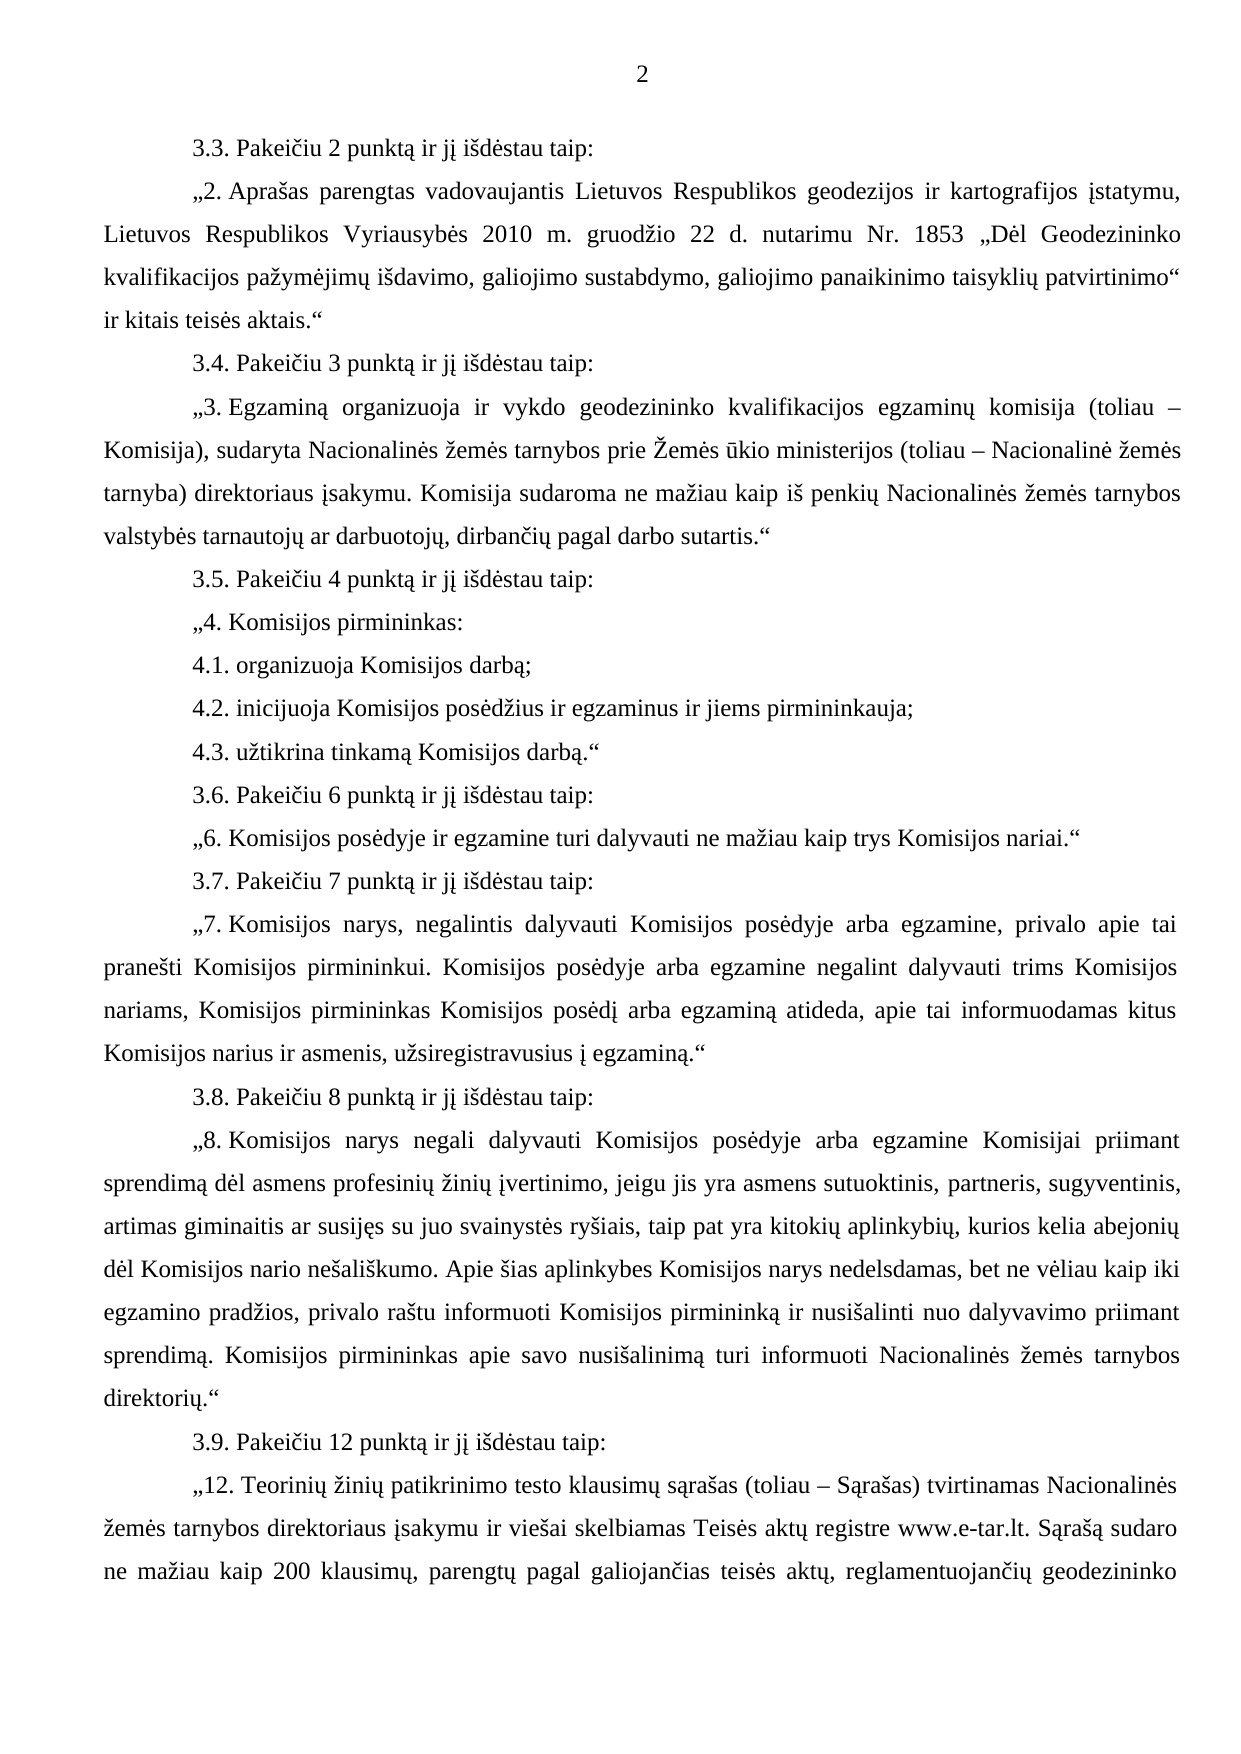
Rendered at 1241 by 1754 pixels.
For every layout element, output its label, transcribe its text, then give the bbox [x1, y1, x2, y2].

text 4.2. inicijuoja Komisijos posėdžius ir egzaminus ir jiems pirmininkauja; [103, 693, 1178, 722]
text „7. Komisijos narys, negalintis dalyvauti Komisijos posėdyje arba egzamine, privalo apie tai pranešti Komisijos pirmininkui. Komisijos posėdyje arba egzamine negalint dalyvauti trims Komisijos nariams, Komisijos pirmininkas Komisijos posėdį arba egzaminą atideda, apie tai informuodamas kitus Komisijos narius ir asmenis, užsiregistravusius į egzaminą.“ [103, 909, 1178, 1067]
text 3.5. Pakeičiu 4 punktą ir jį išdėstau taip: [192, 564, 1181, 593]
text 3.9. Pakeičiu 12 punktą ir jį išdėstau taip: [192, 1427, 1181, 1455]
text „2. Aprašas parengtas vadovaujantis Lietuvos Respublikos geodezijos ir kartografijos įstatymu, Lietuvos Respublikos Vyriausybės 2010 m. gruodžio 22 d. nutarimu Nr. 1853 „Dėl Geodezininko kvalifikacijos pažymėjimų išdavimo, galiojimo sustabdymo, galiojimo panaikinimo taisyklių patvirtinimo“ ir kitais teisės aktais.“ [103, 176, 1181, 334]
text 3.4. Pakeičiu 3 punktą ir jį išdėstau taip: [192, 348, 1181, 377]
text „12. Teorinių žinių patikrinimo testo klausimų sąrašas (toliau – Sąrašas) tvirtinamas Nacionalinės žemės tarnybos direktoriaus įsakymu ir viešai skelbiamas Teisės aktų registre www.e-tar.lt. Sąrašą sudaro ne mažiau kaip 200 klausimų, parengtų pagal galiojančias teisės aktų, reglamentuojančių geodezininko [103, 1470, 1178, 1585]
text 3.3. Pakeičiu 2 punktą ir jį išdėstau taip: [192, 133, 1181, 162]
text 3.6. Pakeičiu 6 punktą ir jį išdėstau taip: [192, 780, 1178, 808]
text 3.7. Pakeičiu 7 punktą ir jį išdėstau taip: [192, 866, 1178, 895]
text „8. Komisijos narys negali dalyvauti Komisijos posėdyje arba egzamine Komisijai priimant sprendimą dėl asmens profesinių žinių įvertinimo, jeigu jis yra asmens sutuoktinis, partneris, sugyventinis, artimas giminaitis ar susijęs su juo svainystės ryšiais, taip pat yra kitokių aplinkybių, kurios kelia abejonių dėl Komisijos nario nešališkumo. Apie šias aplinkybes Komisijos narys nedelsdamas, bet ne vėliau kaip iki egzamino pradžios, privalo raštu informuoti Komisijos pirmininką ir nusišalinti nuo dalyvavimo priimant sprendimą. Komisijos pirmininkas apie savo nusišalinimą turi informuoti Nacionalinės žemės tarnybos direktorių.“ [103, 1125, 1181, 1412]
text 3.8. Pakeičiu 8 punktą ir jį išdėstau taip: [192, 1082, 1178, 1110]
text „4. Komisijos pirmininkas: [103, 607, 1178, 636]
text 4.3. užtikrina tinkamą Komisijos darbą.“ [103, 737, 1178, 765]
text 4.1. organizuoja Komisijos darbą; [103, 650, 1178, 679]
text „6. Komisijos posėdyje ir egzamine turi dalyvauti ne mažiau kaip trys Komisijos nariai.“ [103, 823, 1178, 852]
text „3. Egzaminą organizuoja ir vykdo geodezininko kvalifikacijos egzaminų komisija (toliau – Komisija), sudaryta Nacionalinės žemės tarnybos prie Žemės ūkio ministerijos (toliau – Nacionalinė žemės tarnyba) direktoriaus įsakymu. Komisija sudaroma ne mažiau kaip iš penkių Nacionalinės žemės tarnybos valstybės tarnautojų ar darbuotojų, dirbančių pagal darbo sutartis.“ [103, 392, 1181, 550]
